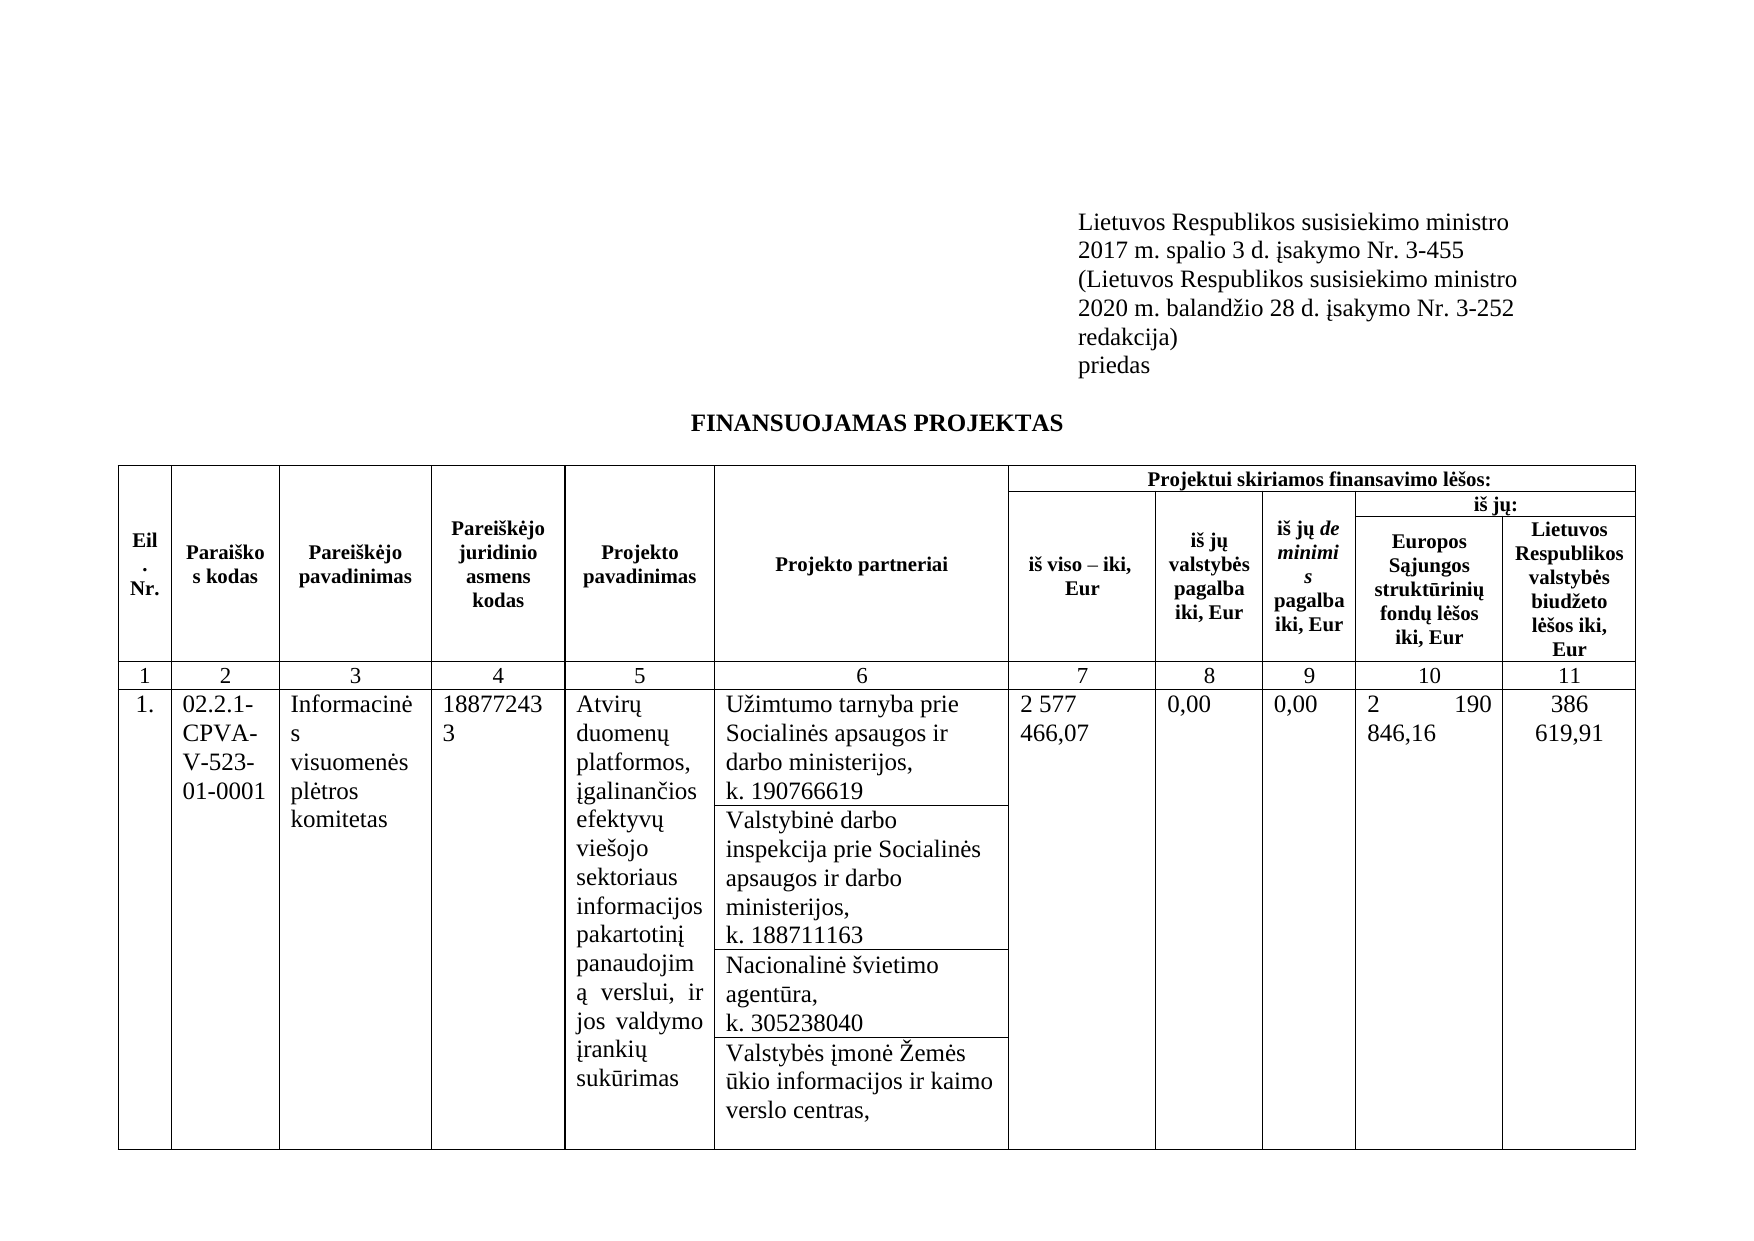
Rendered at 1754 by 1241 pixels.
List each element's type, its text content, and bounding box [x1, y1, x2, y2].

table_cell 0,00 [1156, 690, 1262, 1148]
table_cell iš jų de minimis pagalba iki, Eur [1263, 492, 1355, 661]
table_cell 6 [715, 662, 1008, 688]
table_cell 4 [432, 662, 564, 688]
text 2017 m. spalio 3 d. įsakymo Nr. 3-455 [1078, 235, 1565, 264]
table_header Eil. Nr. [119, 466, 171, 661]
table_cell Valstybės įmonė Žemės ūkio informacijos ir kaimo verslo centras, [715, 1038, 1008, 1148]
table_cell 2 190 846,16 [1356, 690, 1502, 1148]
text priedas [1078, 350, 1565, 379]
table_cell 10 [1356, 662, 1502, 688]
table_cell 188772433 [432, 690, 564, 1148]
text Lietuvos Respublikos susisiekimo ministro [1078, 207, 1565, 235]
table_cell 1 [119, 662, 171, 688]
text 2020 m. balandžio 28 d. įsakymo Nr. 3-252 [1078, 293, 1565, 322]
table_cell iš viso – iki, Eur [1009, 492, 1155, 661]
table_cell iš jų: [1356, 492, 1635, 516]
table_header Projekto pavadinimas [566, 466, 714, 661]
table_header Paraiškos kodas [172, 466, 279, 661]
table_cell Informacinės visuomenės plėtros komitetas [280, 690, 431, 1148]
table_cell 386 619,91 [1503, 690, 1635, 1148]
table_cell 9 [1263, 662, 1355, 688]
table_cell Lietuvos Respublikos valstybės biudžeto lėšos iki, Eur [1503, 517, 1635, 661]
table_cell 02.2.1-CPVA-V-523-01-0001 [172, 690, 279, 1148]
text (Lietuvos Respublikos susisiekimo ministro [1078, 264, 1565, 293]
table_cell Valstybinė darbo inspekcija prie Socialinės apsaugos ir darbo ministerijos, k. 188711163 [715, 806, 1008, 949]
table_cell 2 [172, 662, 279, 688]
table_cell Europos Sąjungos struktūrinių fondų lėšos iki, Eur [1356, 517, 1502, 661]
table_cell 8 [1156, 662, 1262, 688]
table_cell Nacionalinė švietimo agentūra, k. 305238040 [715, 950, 1008, 1037]
table_cell 5 [566, 662, 714, 688]
table_cell iš jų valstybės pagalba iki, Eur [1156, 492, 1262, 661]
table_header Projekto partneriai [715, 466, 1008, 661]
text FINANSUOJAMAS PROJEKTAS [118, 408, 1636, 437]
table_cell 11 [1503, 662, 1635, 688]
table_cell Atvirų duomenų platformos, įgalinančios efektyvų viešojo sektoriaus informacijos pakartotinį panaudojimą verslui, ir jos valdymo įrankių sukūrimas [566, 690, 714, 1148]
table_cell 7 [1009, 662, 1155, 688]
table_cell 3 [280, 662, 431, 688]
table_cell 1. [119, 690, 171, 1148]
table_cell 0,00 [1263, 690, 1355, 1148]
table_header Pareiškėjo juridinio asmens kodas [432, 466, 564, 661]
table_header Pareiškėjo pavadinimas [280, 466, 431, 661]
table_header Projektui skiriamos finansavimo lėšos: [1009, 466, 1635, 491]
text redakcija) [1078, 322, 1565, 350]
table_cell Užimtumo tarnyba prie Socialinės apsaugos ir darbo ministerijos, k. 190766619 [715, 690, 1008, 804]
table_cell 2 577 466,07 [1009, 690, 1155, 1148]
